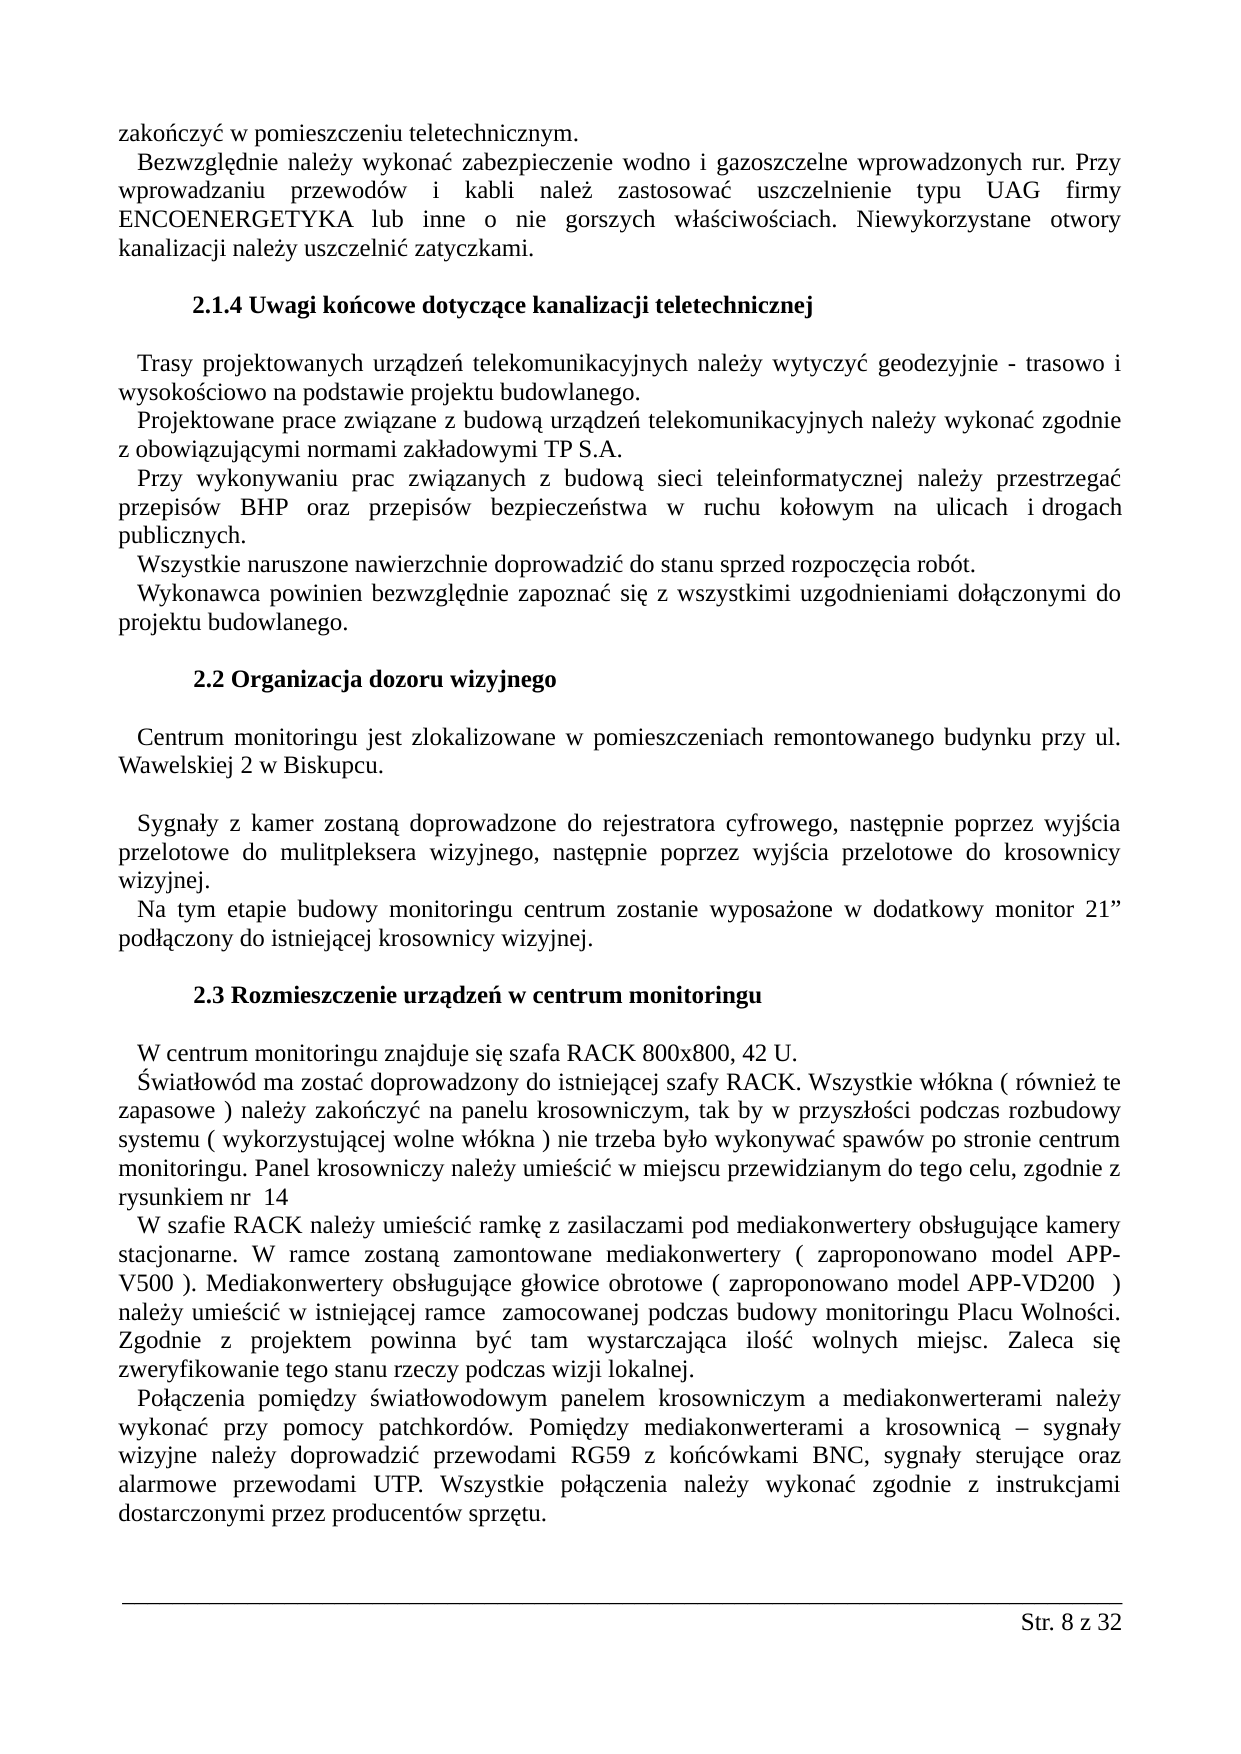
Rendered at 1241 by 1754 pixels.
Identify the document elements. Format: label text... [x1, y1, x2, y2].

text Bezwzględnie należy wykonać zabezpieczenie wodno i gazoszczelne wprowadzonych rur. Przy wprowadzaniu przewodów i kabli należ zastosować uszczelnienie typu UAG firmy ENCOENERGETYKA lub inne o nie gorszych właściwościach. Niewykorzystane otwory kanalizacji należy uszczelnić zatyczkami. [118, 147, 1122, 262]
text 2.1.4 Uwagi końcowe dotyczące kanalizacji teletechnicznej [118, 291, 1122, 319]
text zakończyć w pomieszczeniu teletechnicznym. [118, 118, 1122, 147]
text Wszystkie naruszone nawierzchnie doprowadzić do stanu sprzed rozpoczęcia robót. [118, 549, 1122, 578]
text Sygnały z kamer zostaną doprowadzone do rejestratora cyfrowego, następnie poprzez wyjścia przelotowe do mulitpleksera wizyjnego, następnie poprzez wyjścia przelotowe do krosownicy wizyjnej. [118, 808, 1122, 894]
text Światłowód ma zostać doprowadzony do istniejącej szafy RACK. Wszystkie włókna ( również te zapasowe ) należy zakończyć na panelu krosowniczym, tak by w przyszłości podczas rozbudowy systemu ( wykorzystującej wolne włókna ) nie trzeba było wykonywać spawów po stronie centrum monitoringu. Panel krosowniczy należy umieścić w miejscu przewidzianym do tego celu, zgodnie z rysunkiem nr 14 [118, 1067, 1122, 1211]
text Projektowane prace związane z budową urządzeń telekomunikacyjnych należy wykonać zgodnie z obowiązującymi normami zakładowymi TP S.A. [118, 406, 1122, 463]
list 2.3 Rozmieszczenie urządzeń w centrum monitoringu [156, 981, 1122, 1009]
text Trasy projektowanych urządzeń telekomunikacyjnych należy wytyczyć geodezyjnie - trasowo i wysokościowo na podstawie projektu budowlanego. [118, 348, 1122, 406]
text W szafie RACK należy umieścić ramkę z zasilaczami pod mediakonwertery obsługujące kamery stacjonarne. W ramce zostaną zamontowane mediakonwertery ( zaproponowano model APP-V500 ). Mediakonwertery obsługujące głowice obrotowe ( zaproponowano model APP-VD200 ) należy umieścić w istniejącej ramce zamocowanej podczas budowy monitoringu Placu Wolności. Zgodnie z projektem powinna być tam wystarczająca ilość wolnych miejsc. Zaleca się zweryfikowanie tego stanu rzeczy podczas wizji lokalnej. [118, 1211, 1122, 1383]
list 2.2 Organizacja dozoru wizyjnego [156, 664, 1122, 693]
text Wykonawca powinien bezwzględnie zapoznać się z wszystkimi uzgodnieniami dołączonymi do projektu budowlanego. [118, 578, 1122, 636]
text Przy wykonywaniu prac związanych z budową sieci teleinformatycznej należy przestrzegać przepisów BHP oraz przepisów bezpieczeństwa w ruchu kołowym na ulicach i drogach publicznych. [118, 463, 1122, 549]
text Połączenia pomiędzy światłowodowym panelem krosowniczym a mediakonwerterami należy wykonać przy pomocy patchkordów. Pomiędzy mediakonwerterami a krosownicą – sygnały wizyjne należy doprowadzić przewodami RG59 z końcówkami BNC, sygnały sterujące oraz alarmowe przewodami UTP. Wszystkie połączenia należy wykonać zgodnie z instrukcjami dostarczonymi przez producentów sprzętu. [118, 1383, 1122, 1527]
text Na tym etapie budowy monitoringu centrum zostanie wyposażone w dodatkowy monitor 21” podłączony do istniejącej krosownicy wizyjnej. [118, 894, 1122, 952]
text Centrum monitoringu jest zlokalizowane w pomieszczeniach remontowanego budynku przy ul. Wawelskiej 2 w Biskupcu. [118, 722, 1122, 779]
text W centrum monitoringu znajduje się szafa RACK 800x800, 42 U. [118, 1038, 1122, 1067]
